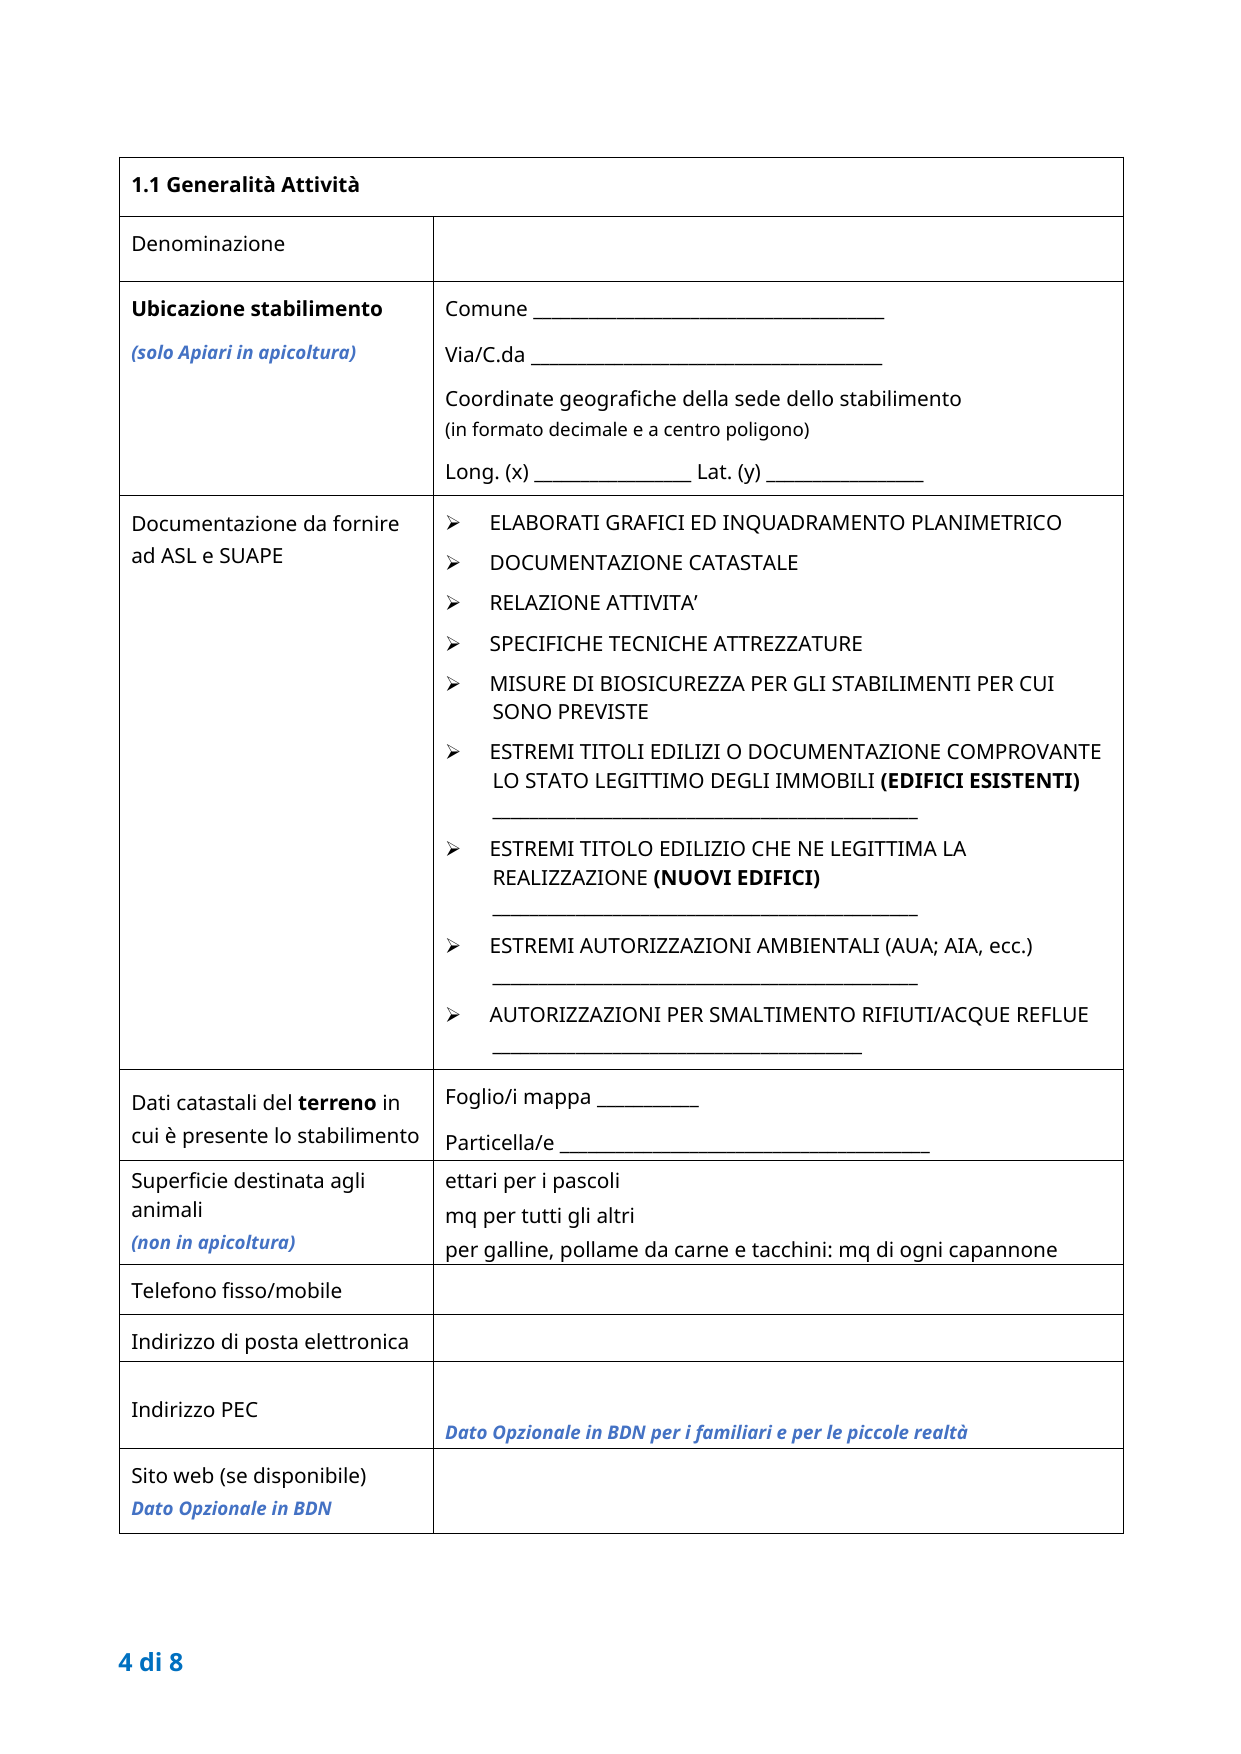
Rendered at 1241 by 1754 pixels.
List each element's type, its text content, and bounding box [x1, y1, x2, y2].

table_cell Indirizzo PEC [120, 1362, 433, 1448]
table_cell Denominazione [120, 217, 433, 281]
table_cell Dati catastali del terreno in cui è presente lo stabilimento [120, 1070, 433, 1159]
table_cell [434, 1265, 1123, 1314]
table_cell ettari per i pascoli mq per tutti gli altri per galline, pollame da carne e tacchini: mq di ogni capannone [434, 1161, 1123, 1264]
table_cell Comune ______________________________________ Via/C.da ______________________________________ Coordinate geografiche della sede dello stabilimento (in formato decimale e a centro poligono) Long. (x) _________________ Lat. (y) _________________ [434, 282, 1123, 495]
table_cell Sito web (se disponibile) Dato Opzionale in BDN [120, 1449, 433, 1533]
table_cell Telefono fisso/mobile [120, 1265, 433, 1314]
table_cell Superficie destinata agli animali (non in apicoltura) [120, 1161, 433, 1264]
table_cell [434, 1315, 1123, 1361]
table_cell 1.1 Generalità Attività [120, 158, 1123, 216]
table_cell Documentazione da fornire ad ASL e SUAPE [120, 496, 433, 1069]
table_cell Foglio/i mappa ___________ Particella/e ________________________________________ [434, 1070, 1123, 1159]
table_cell [434, 1449, 1123, 1533]
table_cell Dato Opzionale in BDN per i familiari e per le piccole realtà [434, 1362, 1123, 1448]
table_cell ELABORATI GRAFICI ED INQUADRAMENTO PLANIMETRICO DOCUMENTAZIONE CATASTALE RELAZIONE ATTIVITA’ SPECIFICHE TECNICHE ATTREZZATURE MISURE DI BIOSICUREZZA PER GLI STABILIMENTI PER CUI SONO PREVISTE ESTREMI TITOLI EDILIZI O DOCUMENTAZIONE COMPROVANTE LO STATO LEGITTIMO DEGLI IMMOBILI (EDIFICI ESISTENTI) ______________________________________________ ESTREMI TITOLO EDILIZIO CHE NE LEGITTIMA LA REALIZZAZIONE (NUOVI EDIFICI) ______________________________________________ ESTREMI AUTORIZZAZIONI AMBIENTALI (AUA; AIA, ecc.) ______________________________________________ AUTORIZZAZIONI PER SMALTIMENTO RIFIUTI/ACQUE REFLUE ________________________________________ [434, 496, 1123, 1069]
table_cell [434, 217, 1123, 281]
table_cell Ubicazione stabilimento (solo Apiari in apicoltura) [120, 282, 433, 495]
table_cell Indirizzo di posta elettronica [120, 1315, 433, 1361]
